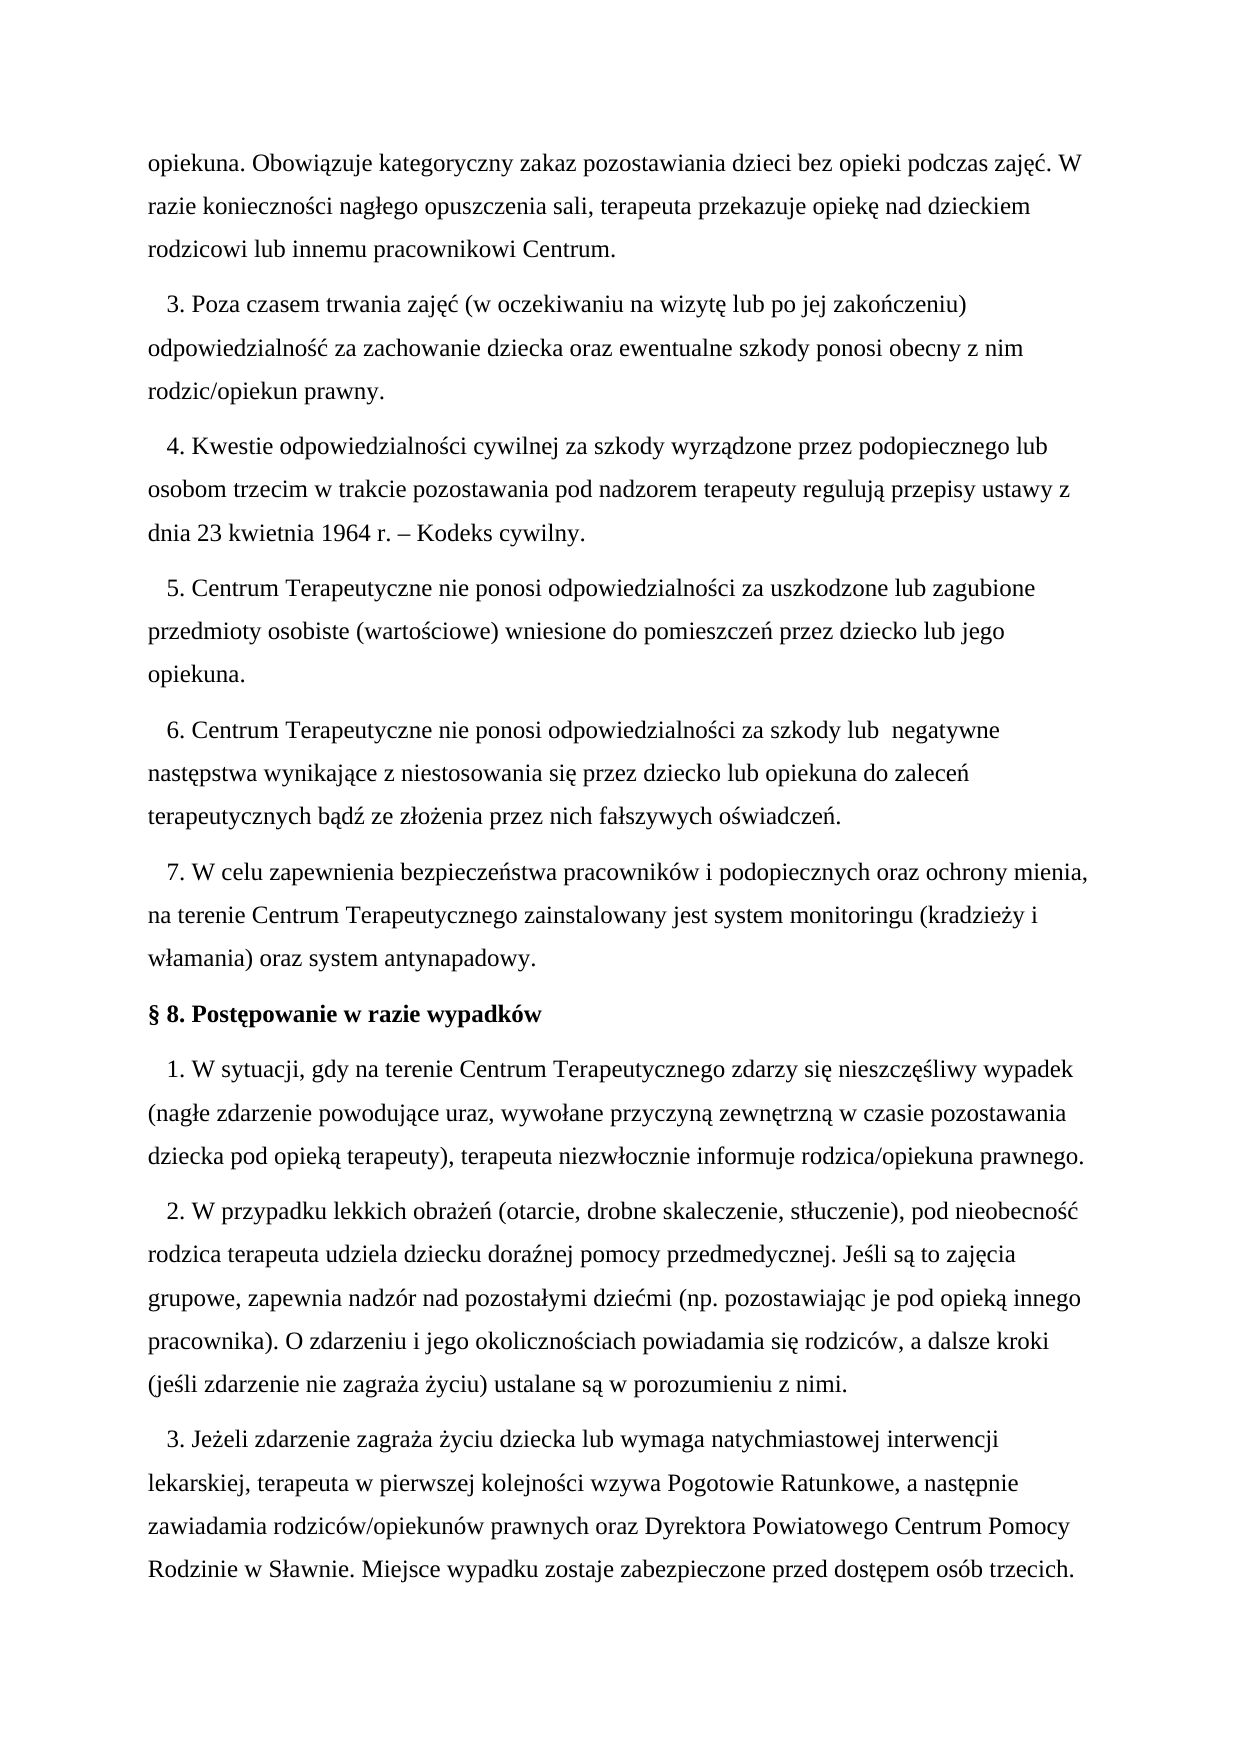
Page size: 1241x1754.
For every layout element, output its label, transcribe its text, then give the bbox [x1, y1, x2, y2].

text 1. ​W sytuacji, gdy na terenie Centrum Terapeutycznego zdarzy się nieszczęśliwy wypadek (nagłe zdarzenie powodujące uraz, wywołane przyczyną zewnętrzną w czasie pozostawania dziecka pod opieką terapeuty), terapeuta niezwłocznie informuje rodzica/opiekuna prawnego. [148, 1054, 1093, 1169]
text 3. ​Poza czasem trwania zajęć (w oczekiwaniu na wizytę lub po jej zakończeniu) odpowiedzialność za zachowanie dziecka oraz ewentualne szkody ponosi obecny z nim rodzic/opiekun prawny. [148, 289, 1093, 404]
text opiekuna. Obowiązuje kategoryczny zakaz pozostawiania dzieci bez opieki podczas zajęć. W razie konieczności nagłego opuszczenia sali, terapeuta przekazuje opiekę nad dzieckiem rodzicowi lub innemu pracownikowi Centrum. [148, 148, 1093, 263]
text 7. ​W celu zapewnienia bezpieczeństwa pracowników i podopiecznych oraz ochrony mienia, na terenie Centrum Terapeutycznego zainstalowany jest system monitoringu (kradzieży i włamania) oraz system antynapadowy. [148, 857, 1093, 972]
text 3. ​Jeżeli zdarzenie zagraża życiu dziecka lub wymaga natychmiastowej interwencji lekarskiej, terapeuta w pierwszej kolejności wzywa Pogotowie Ratunkowe, a następnie zawiadamia rodziców/opiekunów prawnych oraz Dyrektora Powiatowego Centrum Pomocy Rodzinie w Sławnie. Miejsce wypadku zostaje zabezpieczone przed dostępem osób trzecich. [148, 1424, 1093, 1583]
text 2. ​W przypadku lekkich obrażeń (otarcie, drobne skaleczenie, stłuczenie), pod nieobecność rodzica terapeuta udziela dziecku doraźnej pomocy przedmedycznej. Jeśli są to zajęcia grupowe, zapewnia nadzór nad pozostałymi dziećmi (np. pozostawiając je pod opieką innego pracownika). O zdarzeniu i jego okolicznościach powiadamia się rodziców, a dalsze kroki (jeśli zdarzenie nie zagraża życiu) ustalane są w porozumieniu z nimi. [148, 1196, 1093, 1398]
text 6. ​Centrum Terapeutyczne nie ponosi odpowiedzialności za szkody lub negatywne następstwa wynikające z niestosowania się przez dziecko lub opiekuna do zaleceń terapeutycznych bądź ze złożenia przez nich fałszywych oświadczeń. [148, 715, 1093, 830]
text 4. ​Kwestie odpowiedzialności cywilnej za szkody wyrządzone przez podopiecznego lub osobom trzecim w trakcie pozostawania pod nadzorem terapeuty regulują przepisy ustawy z dnia 23 kwietnia 1964 r. – Kodeks cywilny. [148, 431, 1093, 546]
text ​§ 8. Postępowanie w razie wypadków [148, 999, 1093, 1028]
text 5. ​Centrum Terapeutyczne nie ponosi odpowiedzialności za uszkodzone lub zagubione przedmioty osobiste (wartościowe) wniesione do pomieszczeń przez dziecko lub jego opiekuna. [148, 573, 1093, 688]
